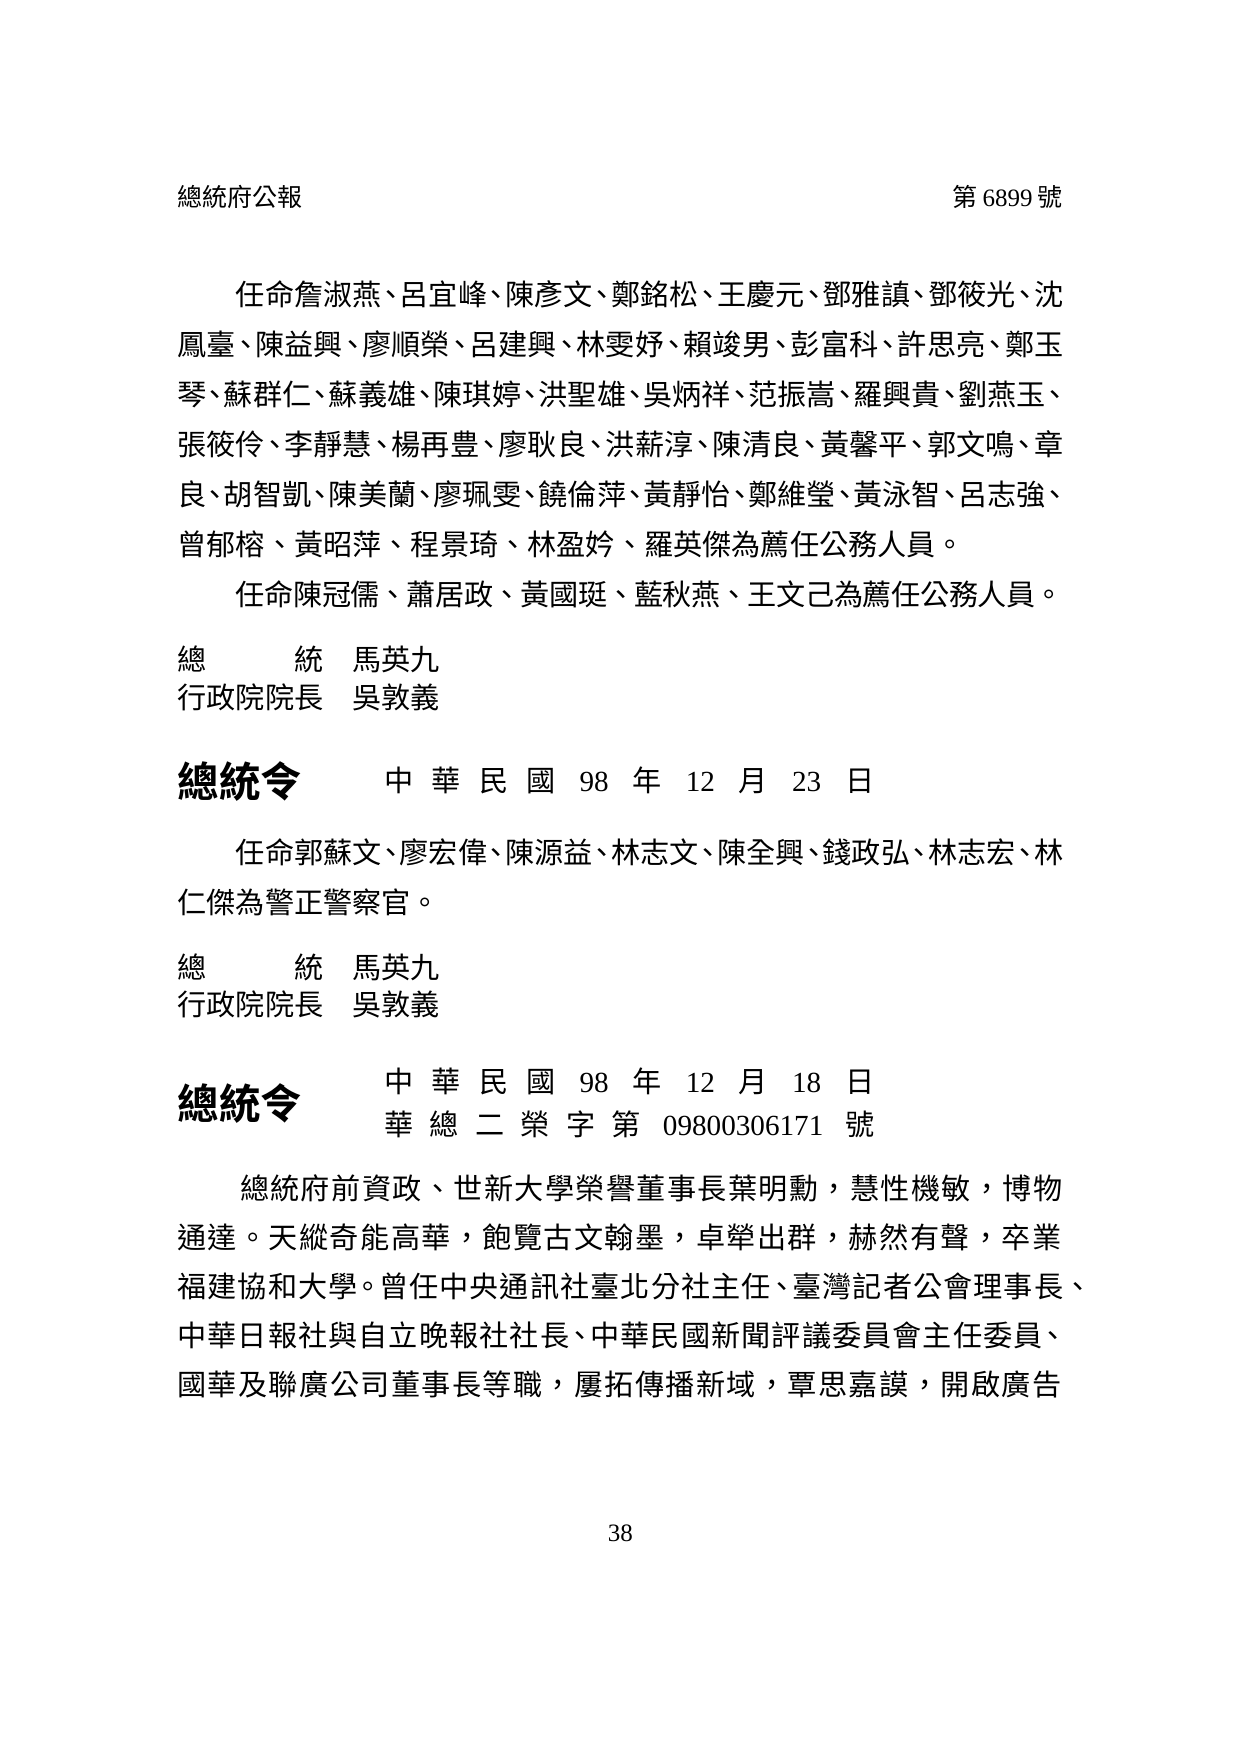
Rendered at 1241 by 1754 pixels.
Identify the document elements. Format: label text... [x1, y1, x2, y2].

text 任命郭蘇文、廖宏偉、陳源益、林志文、陳全興、錢政弘、林志宏、林仁傑為警正警察官。 [177, 823, 1063, 923]
table_header 中華民國98年12月18日 華總二榮字第09800306171號 [381, 1042, 877, 1160]
text 總 統 馬英九 [177, 948, 1063, 986]
table_header 總統令 [174, 1042, 381, 1160]
text 行政院院長 吳敦義 [177, 986, 1063, 1023]
text 總 統 馬英九 [177, 641, 1063, 678]
table_header 中華民國98年12月23日 [381, 735, 877, 823]
text 任命詹淑燕、呂宜峰、陳彥文、鄭銘松、王慶元、鄧雅謓、鄧筱光、沈鳳臺、陳益興、廖順榮、呂建興、林雯妤、賴竣男、彭富科、許思亮、鄭玉琴、蘇群仁、蘇義雄、陳琪婷、洪聖雄、吳炳祥、范振嵩、羅興貴、劉燕玉、張筱伶、李靜慧、楊再豊、廖耿良、洪薪淳、陳清良、黃馨平、郭文鳴、章良、胡智凱、陳美蘭、廖珮雯、饒倫萍、黃靜怡、鄭維瑩、黃泳智、呂志強、曾郁榕、黃昭萍、程景琦、林盈妗、羅英傑為薦任公務人員。 [177, 266, 1063, 566]
text 任命陳冠儒、蕭居政、黃國珽、藍秋燕、王文己為薦任公務人員。 [177, 566, 1063, 616]
text 行政院院長 吳敦義 [177, 678, 1063, 716]
table_header 總統令 [174, 735, 381, 823]
text 總統府前資政、世新大學榮譽董事長葉明勳，慧性機敏，博物通達。天縱奇能高華，飽覽古文翰墨，卓犖出群，赫然有聲，卒業福建協和大學。曾任中央通訊社臺北分社主任、臺灣記者公會理事長、中華日報社與自立晚報社社長、中華民國新聞評議委員會主任委員、國華及聯廣公司董事長等職，屢拓傳播新域，覃思嘉謨，開啟廣告事業先河；強化媒體功能，直議讜言，導引民主開放社會。爰籌辦、改制世新大學，涵濡品格倫理教育，厚植新聞專業人才，言教身教，陶鎔鼓鑄；傳道傳薪，沾溉後昆。復膺任行政院設計委員、二二八事件紀念基金會董事、蕭同茲先生文化基金會暨辜公亮文教基金會董事長諸職，悉心國是發展，亟力人文關懷，澹泊明志，宇內兼善。綜其生平，奠言論自由之磐石，成揚清激濁之懋業，琦瑋雅化，前緒流遠；洪規盛範，儀型萬方。遽聞遐齡捐館，悼惜殊深，應予明令褒揚，用示政府崇禮邦賢之至意。 [177, 1160, 1063, 1405]
